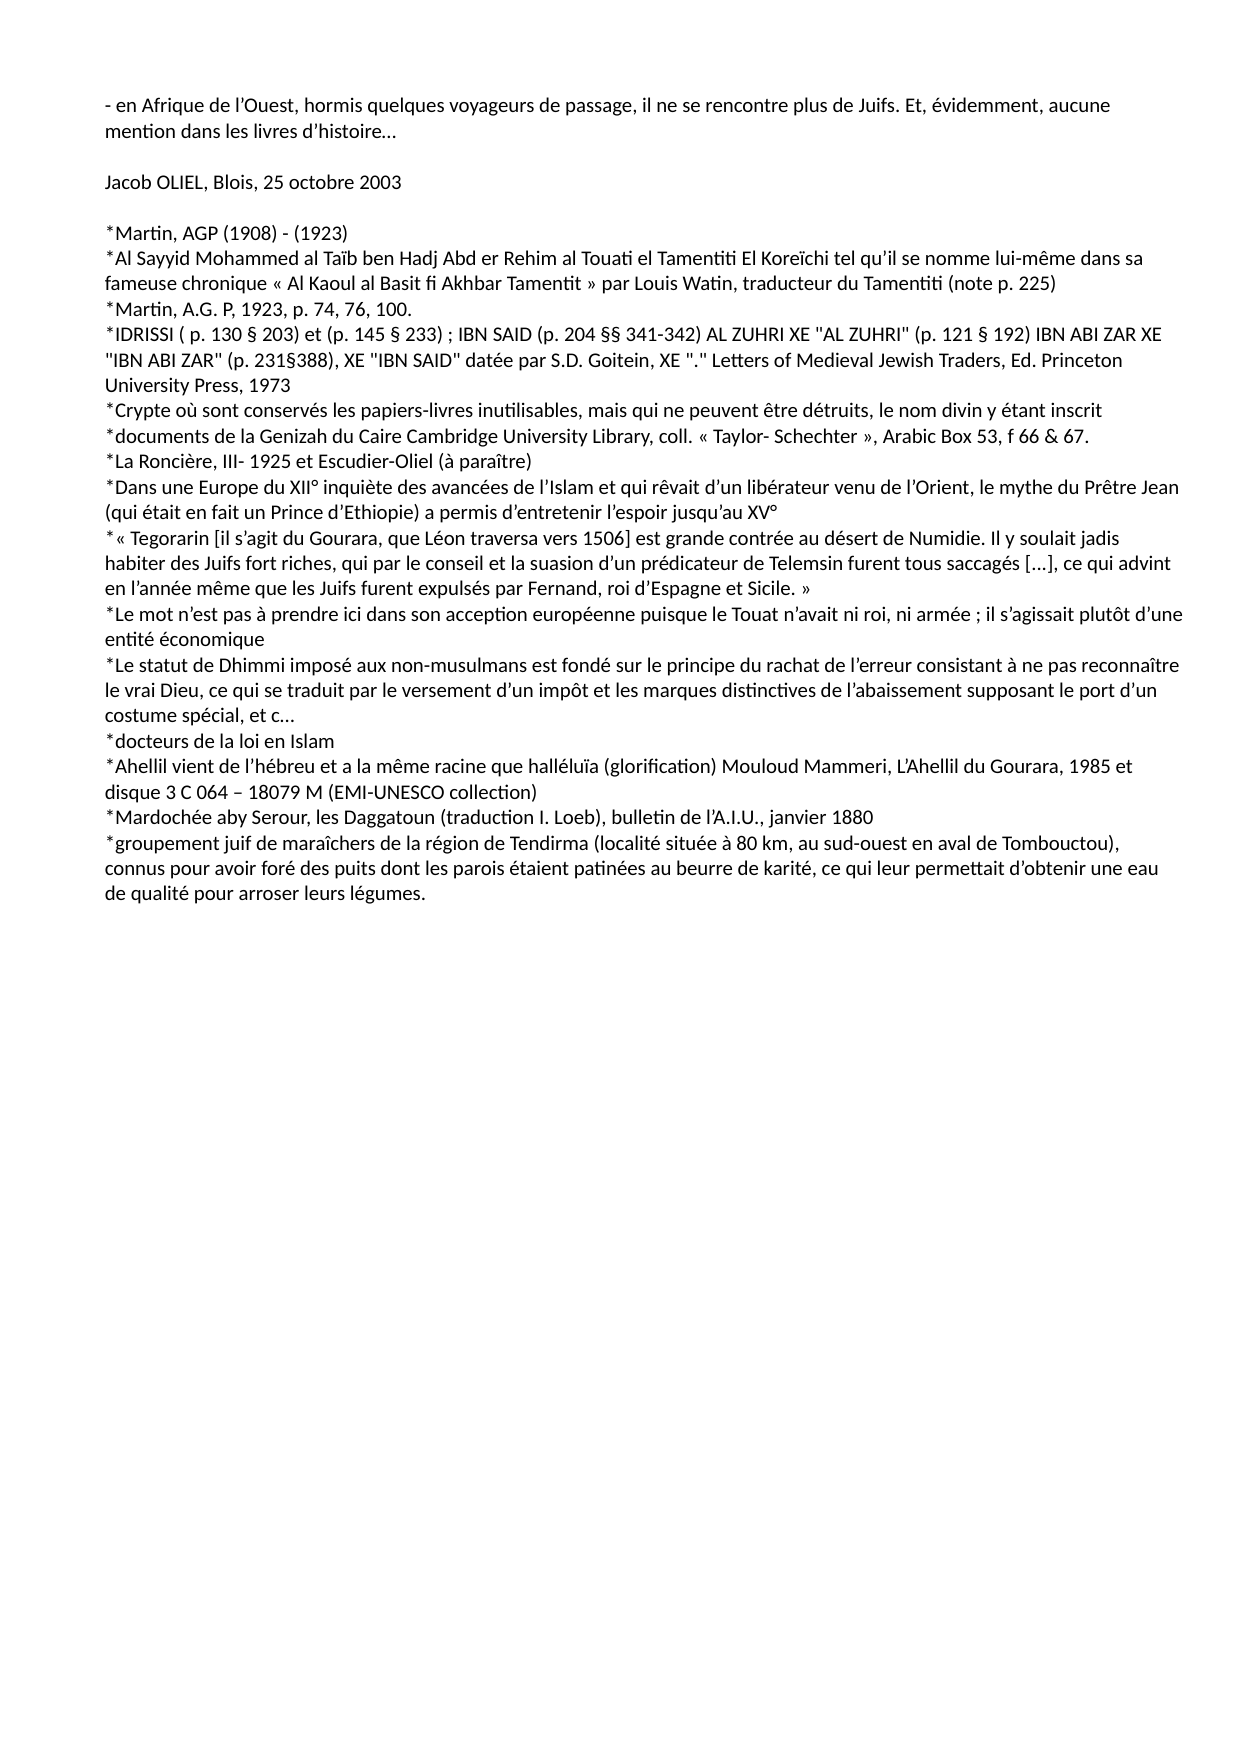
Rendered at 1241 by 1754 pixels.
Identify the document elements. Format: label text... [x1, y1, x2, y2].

text *Dans une Europe du XII° inquiète des avancées de l’Islam et qui rêvait d’un libérateur venu de l’Orient, le mythe du Prêtre Jean (qui était en fait un Prince d’Ethiopie) a permis d’entretenir l’espoir jusqu’au XV° [104, 474, 1185, 525]
text *Mardochée aby Serour, les Daggatoun (traduction I. Loeb), bulletin de l’A.I.U., janvier 1880 [104, 804, 1185, 830]
text *groupement juif de maraîchers de la région de Tendirma (localité située à 80 km, au sud-ouest en aval de Tombouctou), connus pour avoir foré des puits dont les parois étaient patinées au beurre de karité, ce qui leur permettait d’obtenir une eau de qualité pour arroser leurs légumes. [104, 830, 1185, 906]
text *documents de la Genizah du Caire Cambridge University Library, coll. « Taylor- Schechter », Arabic Box 53, f 66 & 67. [104, 423, 1185, 448]
text *Le mot n’est pas à prendre ici dans son acception européenne puisque le Touat n’avait ni roi, ni armée ; il s’agissait plutôt d’une entité économique [104, 601, 1185, 652]
text Jacob OLIEL, Blois, 25 octobre 2003 [104, 169, 1185, 194]
text *Martin, A.G. P, 1923, p. 74, 76, 100. [104, 296, 1185, 321]
text *La Roncière, III- 1925 et Escudier-Oliel (à paraître) [104, 448, 1185, 474]
text *Martin, AGP (1908) - (1923) [104, 220, 1185, 245]
text *Al Sayyid Mohammed al Taïb ben Hadj Abd er Rehim al Touati el Tamentiti El Koreïchi tel qu’il se nomme lui-même dans sa fameuse chronique « Al Kaoul al Basit fi Akhbar Tamentit » par Louis Watin, traducteur du Tamentiti (note p. 225) [104, 245, 1185, 296]
text *Ahellil vient de l’hébreu et a la même racine que halléluïa (glorification) Mouloud Mammeri, L’Ahellil du Gourara, 1985 et disque 3 C 064 – 18079 M (EMI-UNESCO collection) [104, 753, 1185, 804]
text *Crypte où sont conservés les papiers-livres inutilisables, mais qui ne peuvent être détruits, le nom divin y étant inscrit [104, 398, 1185, 423]
text *IDRISSI ( p. 130 § 203) et (p. 145 § 233) ; IBN SAID (p. 204 §§ 341-342) AL ZUHRI XE "AL ZUHRI" (p. 121 § 192) IBN ABI ZAR XE "IBN ABI ZAR" (p. 231§388), XE "IBN SAID" datée par S.D. Goitein, XE "." Letters of Medieval Jewish Traders, Ed. Princeton University Press, 1973 [104, 321, 1185, 398]
text *« Tegorarin [il s’agit du Gourara, que Léon traversa vers 1506] est grande contrée au désert de Numidie. Il y soulait jadis habiter des Juifs fort riches, qui par le conseil et la suasion d’un prédicateur de Telemsin furent tous saccagés [...], ce qui advint en l’année même que les Juifs furent expulsés par Fernand, roi d’Espagne et Sicile. » [104, 525, 1185, 601]
text *docteurs de la loi en Islam [104, 728, 1185, 753]
text - en Afrique de l’Ouest, hormis quelques voyageurs de passage, il ne se rencontre plus de Juifs. Et, évidemment, aucune mention dans les livres d’histoire… [104, 93, 1185, 143]
text *Le statut de Dhimmi imposé aux non-musulmans est fondé sur le principe du rachat de l’erreur consistant à ne pas reconnaître le vrai Dieu, ce qui se traduit par le versement d’un impôt et les marques distinctives de l’abaissement supposant le port d’un costume spécial, et c… [104, 652, 1185, 728]
